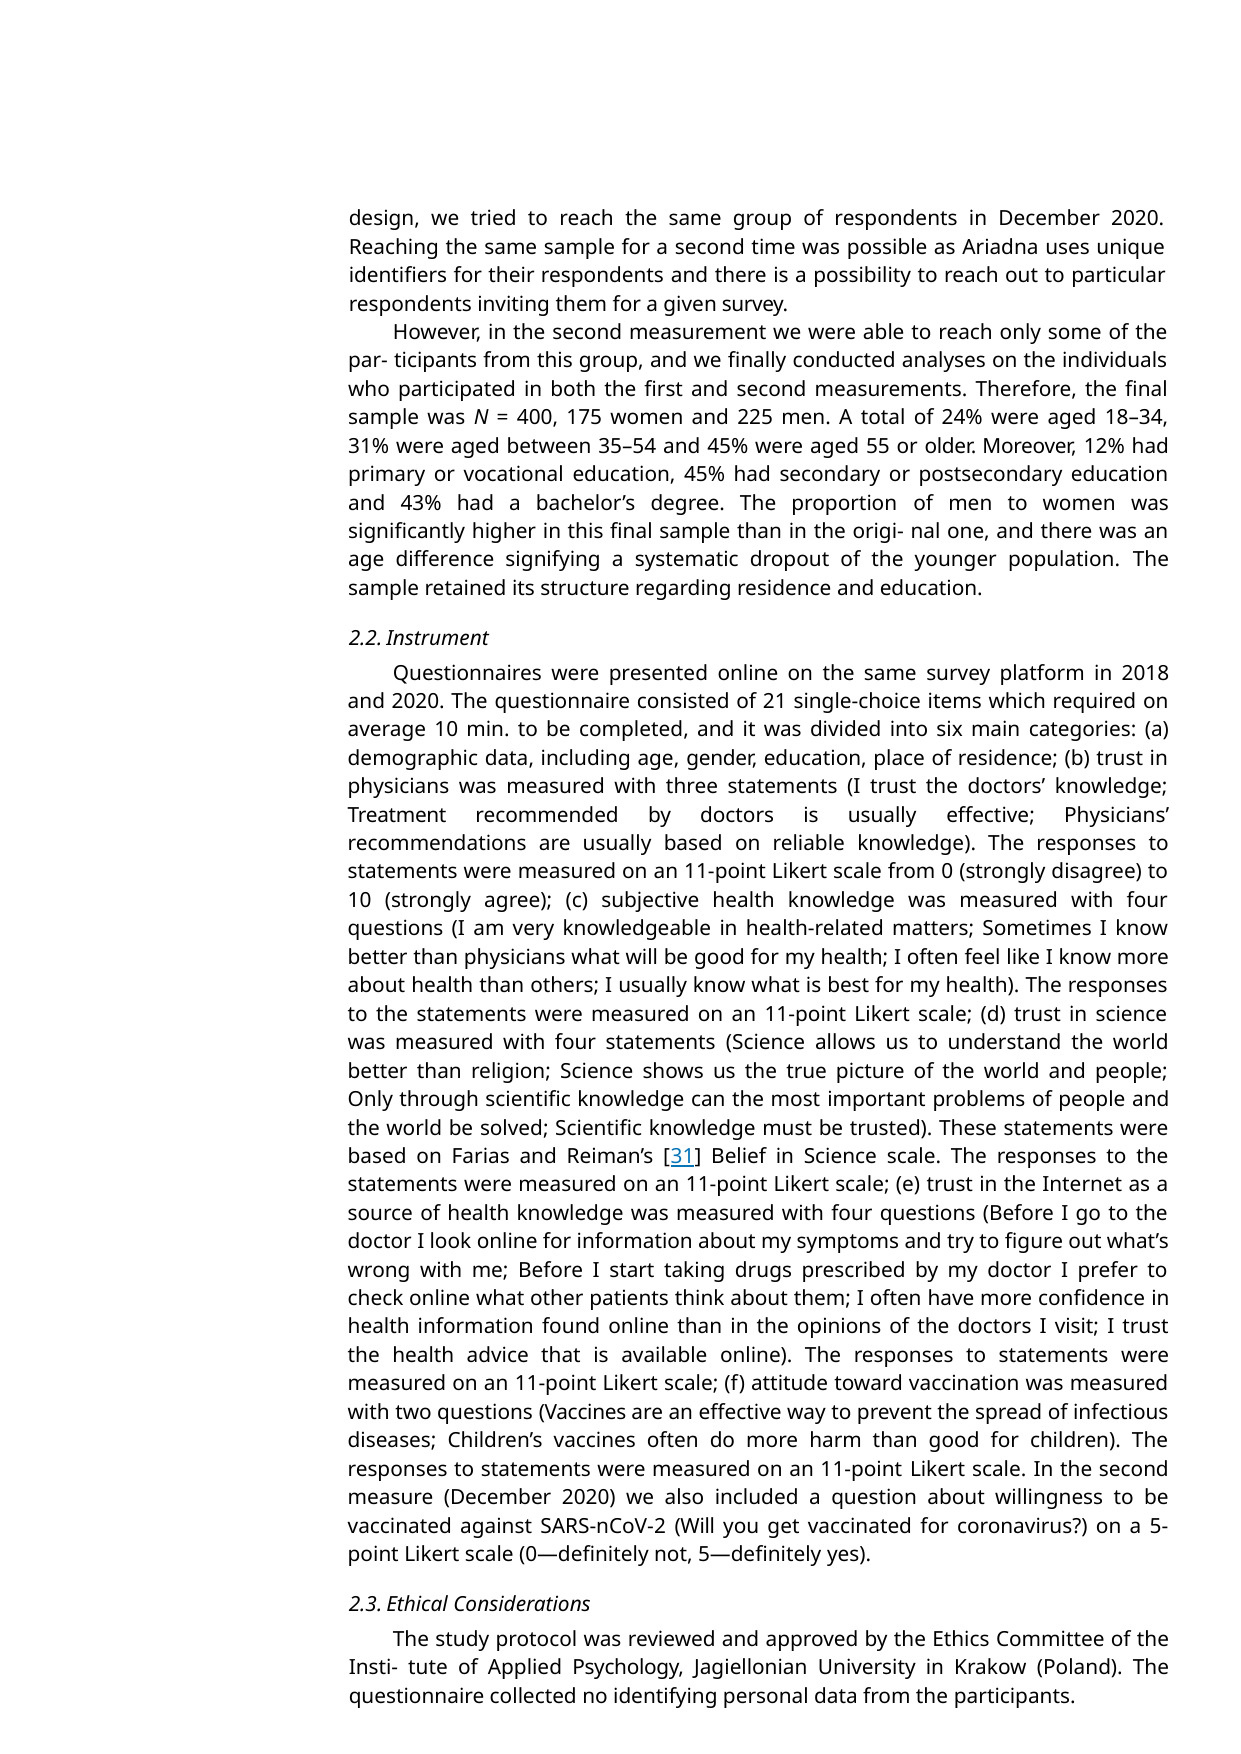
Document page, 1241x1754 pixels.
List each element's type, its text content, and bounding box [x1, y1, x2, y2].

text design, we tried to reach the same group of respondents in December 2020. Reaching the same sample for a second time was possible as Ariadna uses unique identifiers for their respondents and there is a possibility to reach out to particular respondents inviting them for a given survey. [348, 203, 1166, 317]
list Ethical Considerations [348, 1589, 1180, 1617]
text Questionnaires were presented online on the same survey platform in 2018 and 2020. The questionnaire consisted of 21 single-choice items which required on average 10 min. to be completed, and it was divided into six main categories: (a) demographic data, including age, gender, education, place of residence; (b) trust in physicians was measured with three statements (I trust the doctors’ knowledge; Treatment recommended by doctors is usually effective; Physicians’ recommendations are usually based on reliable knowledge). The responses to statements were measured on an 11-point Likert scale from 0 (strongly disagree) to 10 (strongly agree); (c) subjective health knowledge was measured with four questions (I am very knowledgeable in health-related matters; Sometimes I know better than physicians what will be good for my health; I often feel like I know more about health than others; I usually know what is best for my health). The responses to the statements were measured on an 11-point Likert scale; (d) trust in science was measured with four statements (Science allows us to understand the world better than religion; Science shows us the true picture of the world and people; Only through scientific knowledge can the most important problems of people and the world be solved; Scientific knowledge must be trusted). These statements were based on Farias and Reiman’s [31] Belief in Science scale. The responses to the statements were measured on an 11-point Likert scale; (e) trust in the Internet as a source of health knowledge was measured with four questions (Before I go to the doctor I look online for information about my symptoms and try to figure out what’s wrong with me; Before I start taking drugs prescribed by my doctor I prefer to check online what other patients think about them; I often have more confidence in health information found online than in the opinions of the doctors I visit; I trust the health advice that is available online). The responses to statements were measured on an 11-point Likert scale; (f) attitude toward vaccination was measured with two questions (Vaccines are an effective way to prevent the spread of infectious diseases; Children’s vaccines often do more harm than good for children). The responses to statements were measured on an 11-point Likert scale. In the second measure (December 2020) we also included a question about willingness to be vaccinated against SARS-nCoV-2 (Will you get vaccinated for coronavirus?) on a 5-point Likert scale (0—definitely not, 5—definitely yes). [347, 658, 1169, 1568]
text The study protocol was reviewed and approved by the Ethics Committee of the Insti- tute of Applied Psychology, Jagiellonian University in Krakow (Poland). The questionnaire collected no identifying personal data from the participants. [348, 1624, 1169, 1709]
text However, in the second measurement we were able to reach only some of the par- ticipants from this group, and we finally conducted analyses on the individuals who participated in both the first and second measurements. Therefore, the final sample was N = 400, 175 women and 225 men. A total of 24% were aged 18–34, 31% were aged between 35–54 and 45% were aged 55 or older. Moreover, 12% had primary or vocational education, 45% had secondary or postsecondary education and 43% had a bachelor’s degree. The proportion of men to women was significantly higher in this final sample than in the origi- nal one, and there was an age difference signifying a systematic dropout of the younger population. The sample retained its structure regarding residence and education. [348, 317, 1169, 601]
list Instrument [348, 623, 1180, 651]
